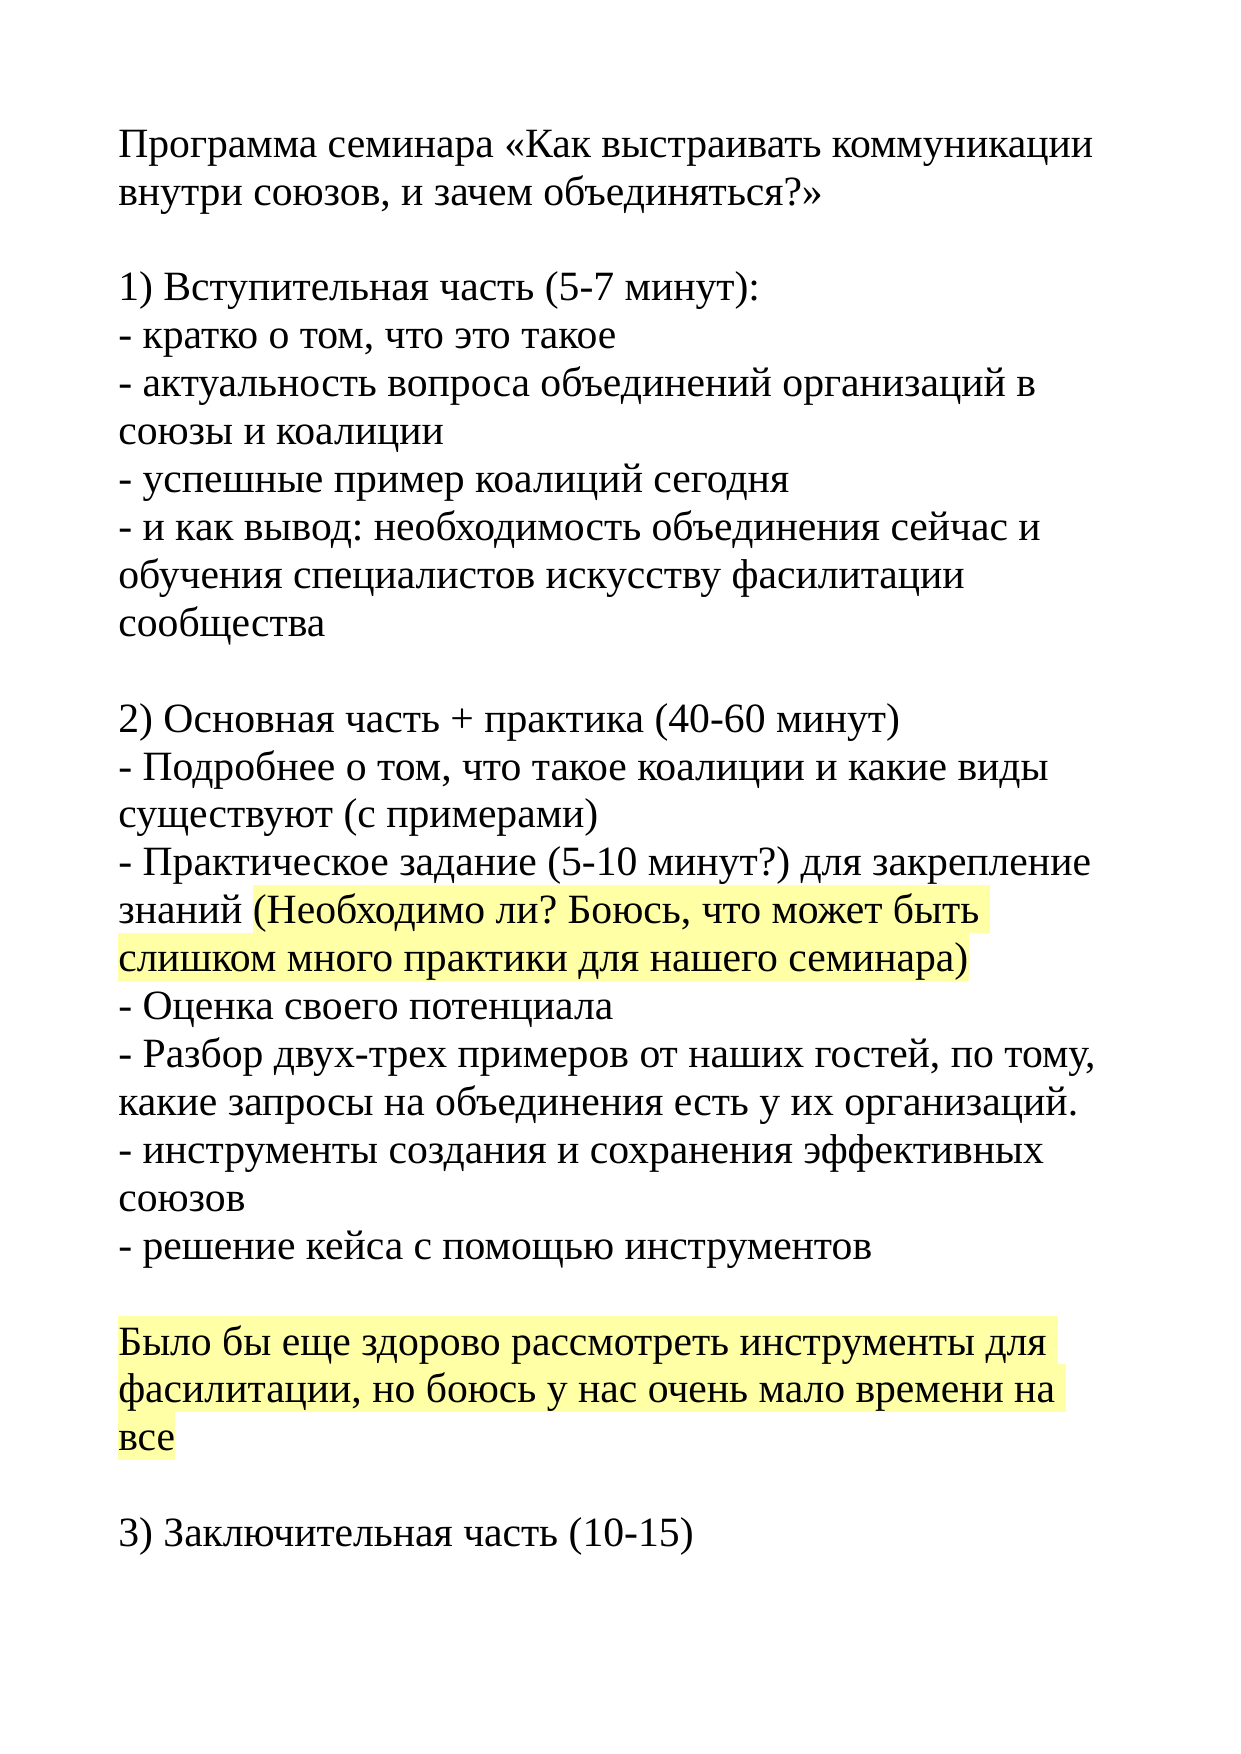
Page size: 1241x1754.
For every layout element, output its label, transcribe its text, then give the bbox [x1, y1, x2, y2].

text 2) Основная часть + практика (40-60 минут) [118, 693, 1122, 741]
text - Подробнее о том, что такое коалиции и какие виды существуют (с примерами) [118, 741, 1122, 837]
text - Оценка своего потенциала - Разбор двух-трех примеров от наших гостей, по тому, какие запросы на объединения есть у их организаций. [118, 981, 1122, 1124]
text 3) Заключительная часть (10-15) [118, 1508, 1122, 1556]
text Было бы еще здорово рассмотреть инструменты для фасилитации, но боюсь у нас очень мало времени на все [118, 1316, 1122, 1460]
text - инструменты создания и сохранения эффективных союзов - решение кейса с помощью инструментов [118, 1124, 1122, 1268]
text - и как вывод: необходимость объединения сейчас и обучения специалистов искусству фасилитации сообщества [118, 501, 1122, 645]
text Программа семинара «Как выстраивать коммуникации внутри союзов, и зачем объединяться?» [118, 118, 1122, 214]
text 1) Вступительная часть (5-7 минут): - кратко о том, что это такое - актуальность вопроса объединений организаций в союзы и коалиции - успешные пример коалиций сегодня [118, 262, 1122, 501]
text - Практическое задание (5-10 минут?) для закрепление знаний (Необходимо ли? Боюсь, что может быть слишком много практики для нашего семинара) [118, 837, 1122, 981]
